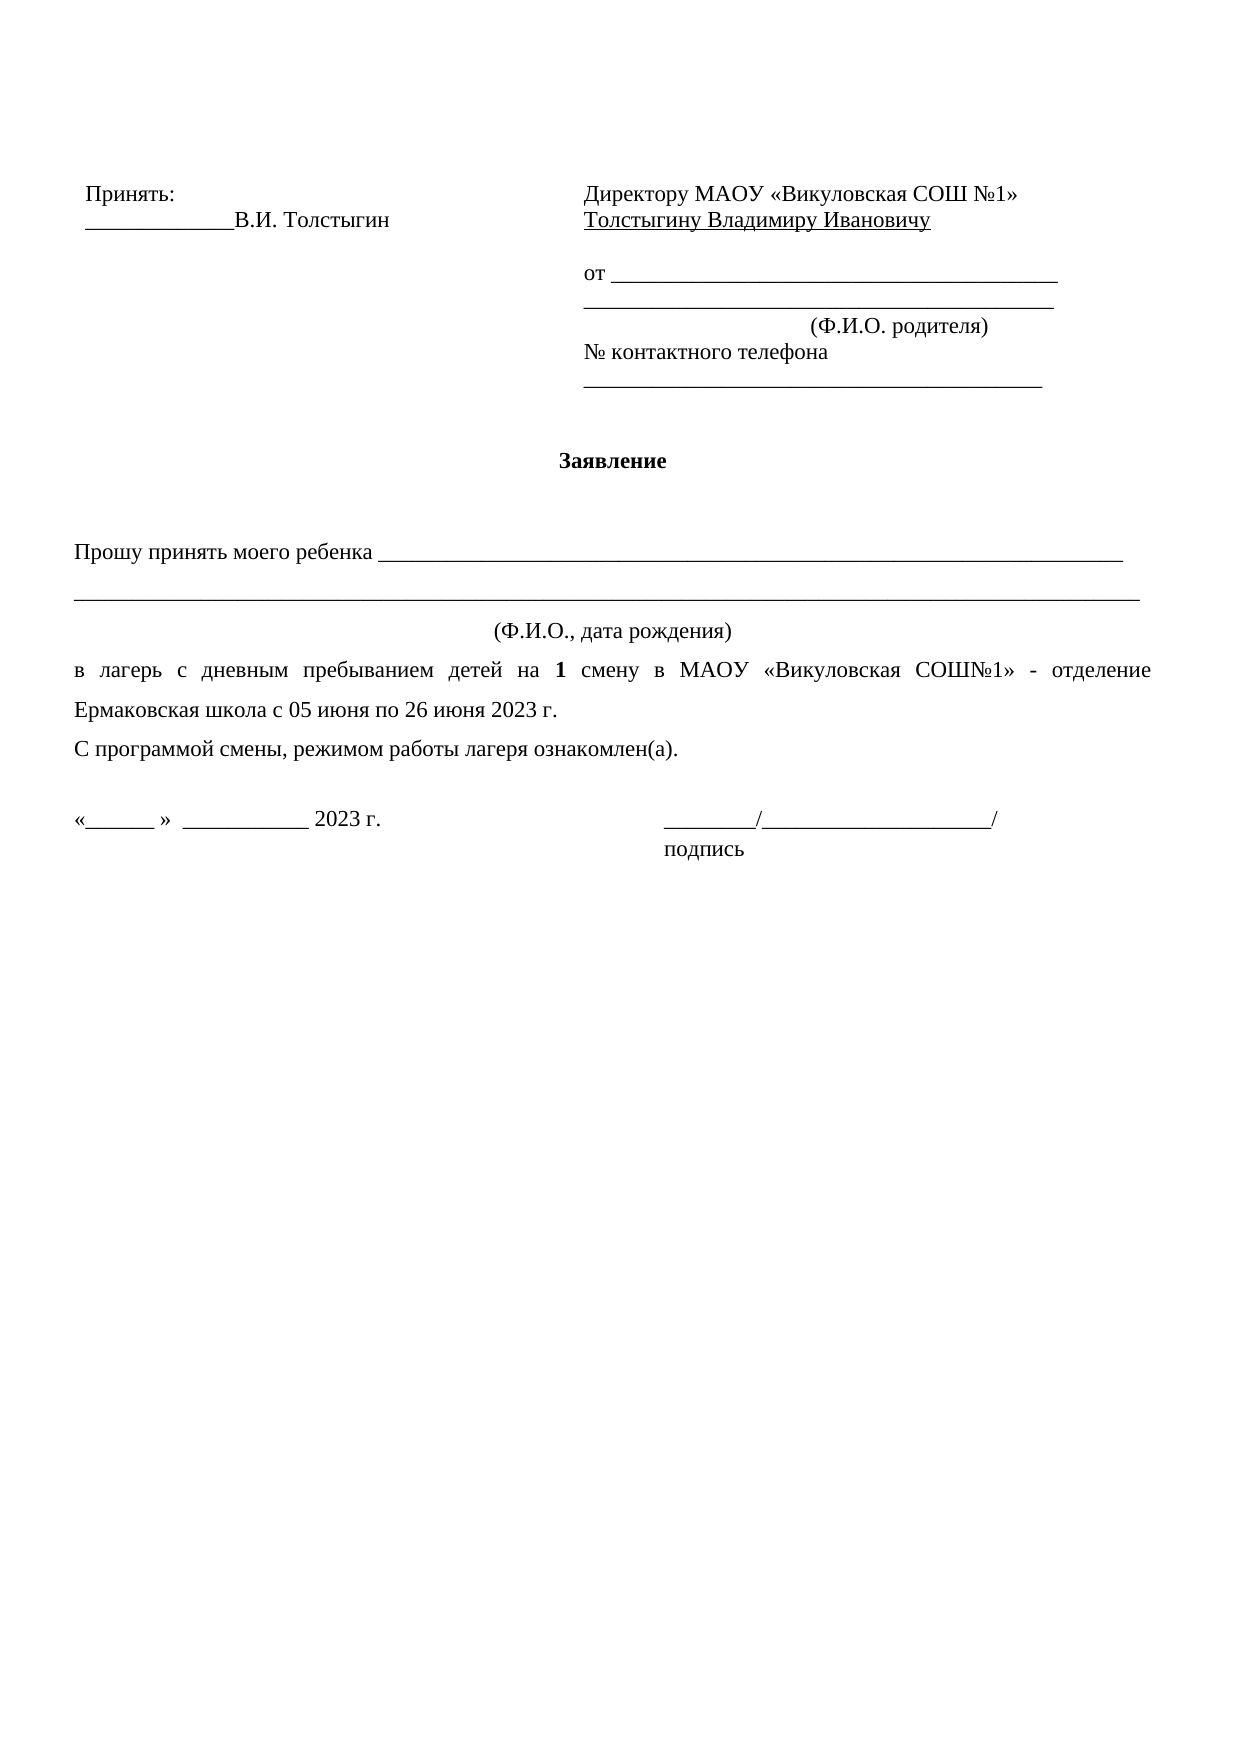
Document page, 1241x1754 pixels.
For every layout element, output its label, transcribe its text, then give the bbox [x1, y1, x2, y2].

text (Ф.И.О., дата рождения) [74, 617, 1152, 643]
text Прошу принять моего ребенка _________________________________________________________________ [74, 538, 1152, 564]
text в лагерь с дневным пребыванием детей на 1 смену в МАОУ «Викуловская СОШ№1» - отделение Ермаковская школа с 05 июня по 26 июня 2023 г. [74, 656, 1152, 722]
text подпись [590, 835, 1152, 862]
table_header Директору МАОУ «Викуловская СОШ №1» Толстыгину Владимиру Ивановичу от _______________________________________ _________________________________________ (Ф.И.О. родителя) № контактного телефона ________________________________________ [573, 180, 1221, 417]
text Заявление [74, 447, 1152, 474]
text _____________________________________________________________________________________________ [74, 577, 1152, 604]
text С программой смены, режимом работы лагеря ознакомлен(а). [74, 735, 1152, 762]
table_header Принять: _____________В.И. Толстыгин [74, 180, 572, 417]
text «______ » ___________ 2023 г. ________/____________________/ [74, 805, 1152, 831]
